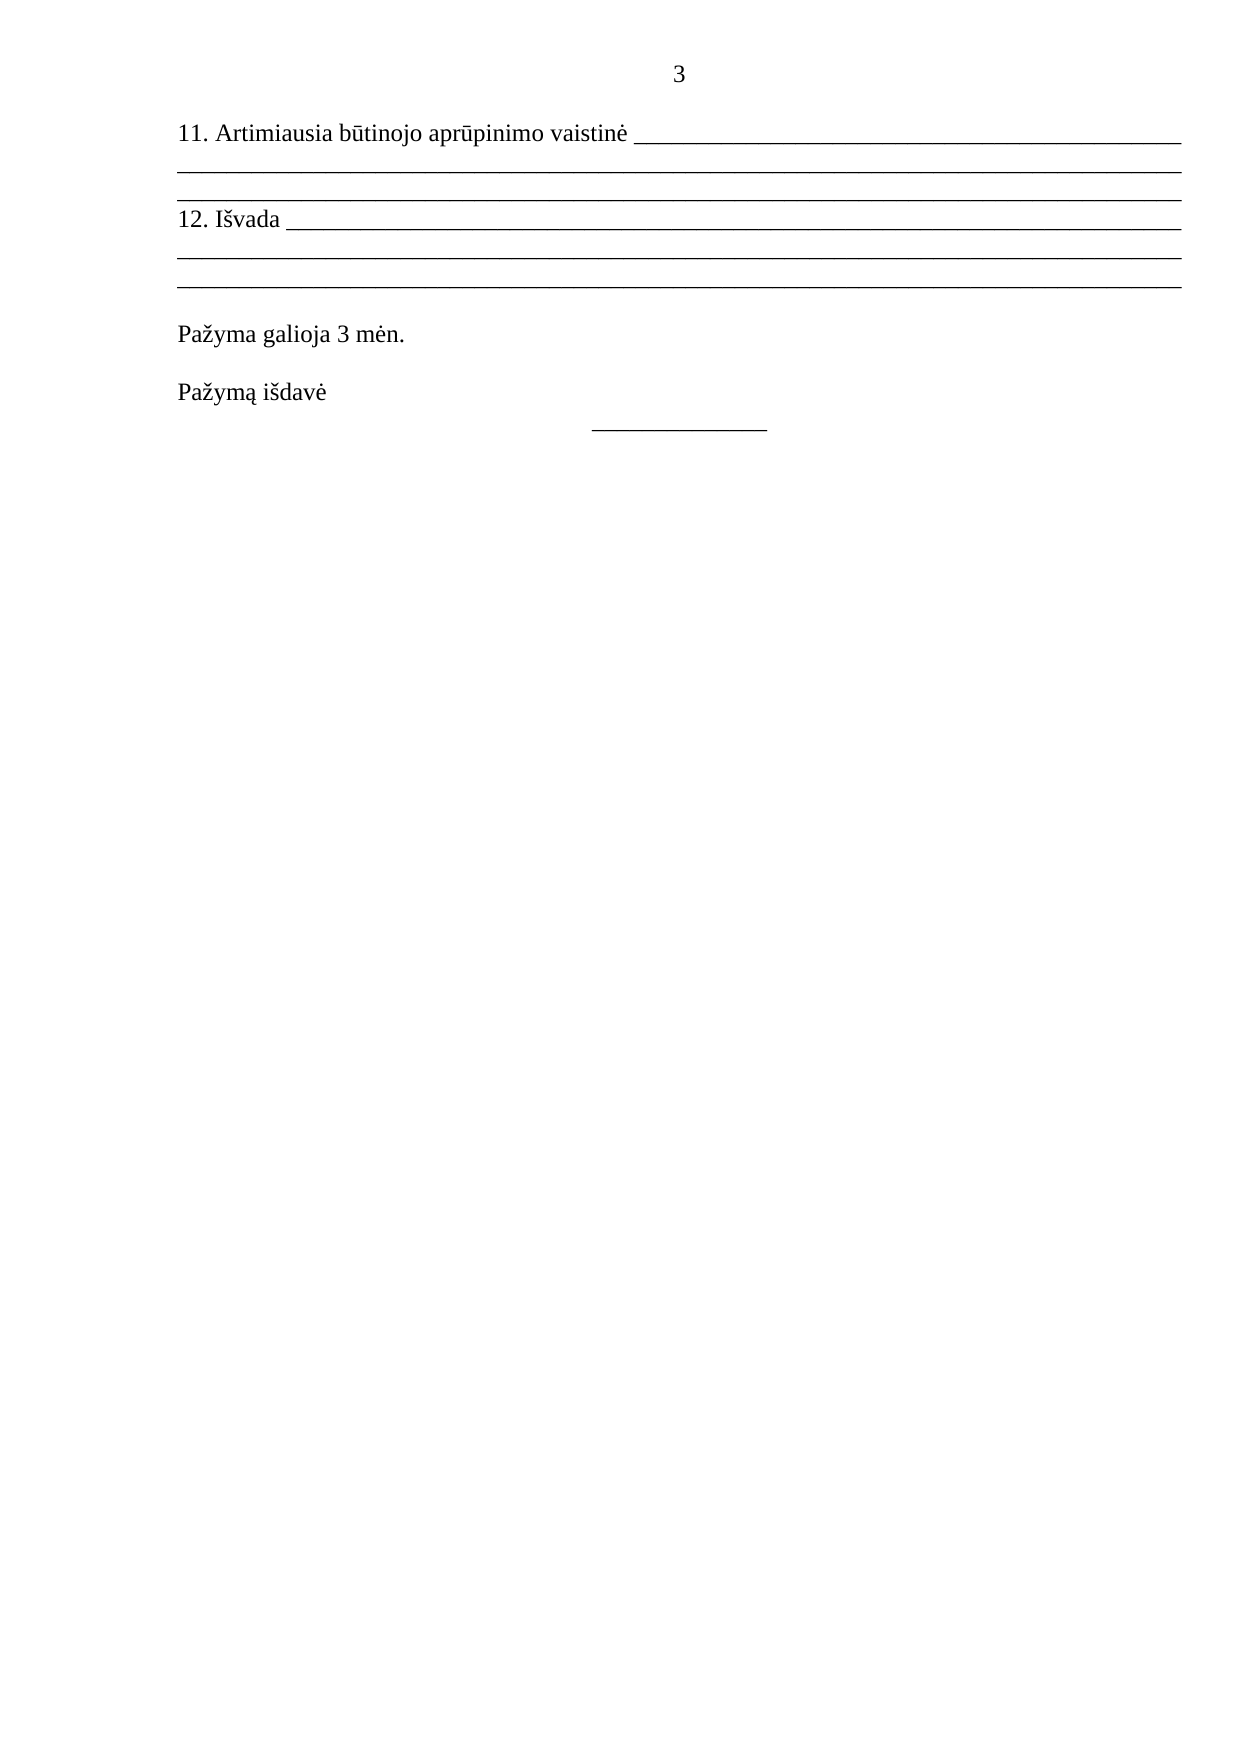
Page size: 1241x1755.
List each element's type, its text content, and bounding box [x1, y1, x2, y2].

text Pažyma galioja 3 mėn. [177, 319, 1181, 348]
text 11. Artimiausia būtinojo aprūpinimo vaistinė [177, 118, 1181, 147]
text 12. Išvada [177, 204, 1181, 233]
text Pažymą išdavė [177, 377, 1181, 406]
text ______________ [177, 406, 1181, 434]
